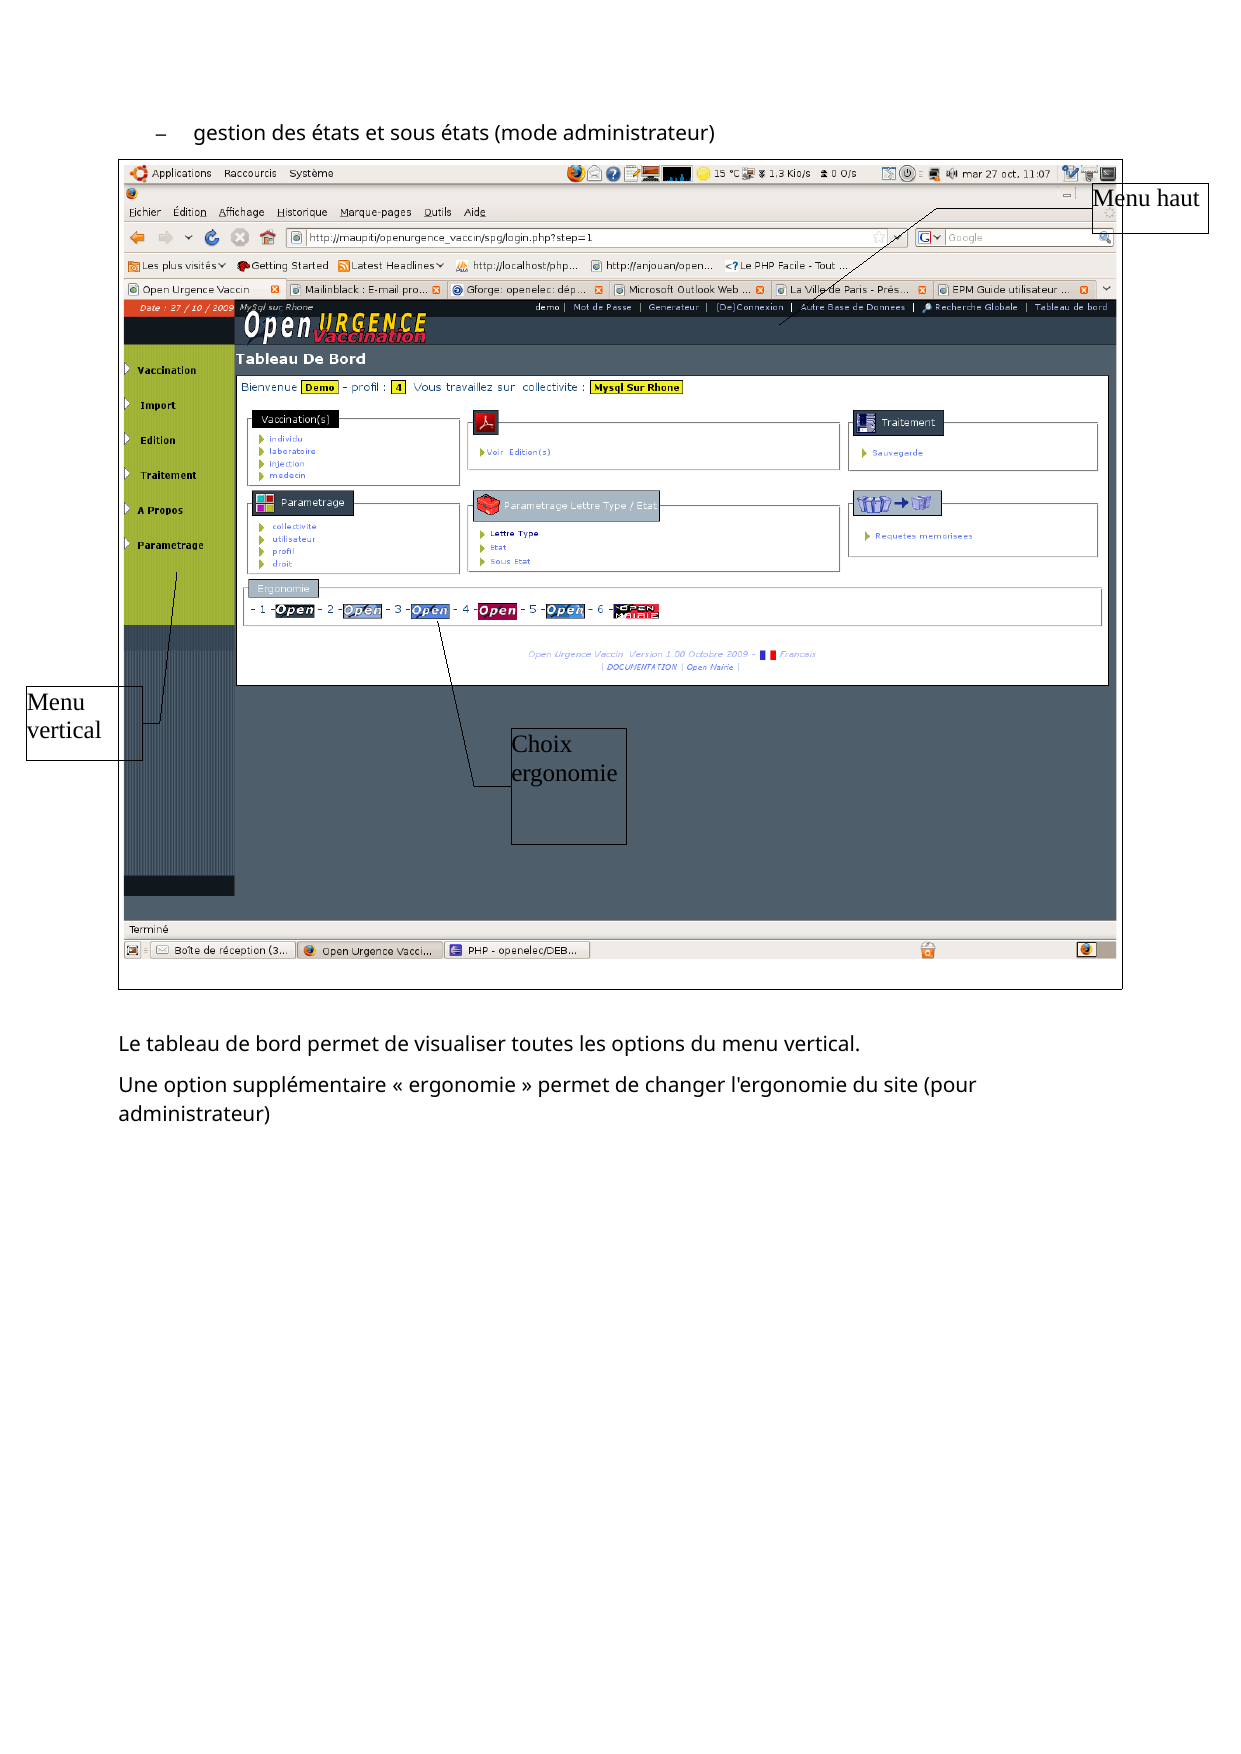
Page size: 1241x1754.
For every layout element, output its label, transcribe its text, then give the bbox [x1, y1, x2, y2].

table_header [119, 687, 123, 760]
list gestion des états et sous états (mode administrateur) [156, 118, 1122, 147]
picture [123, 165, 1117, 959]
text Le tableau de bord permet de visualiser toutes les options du menu vertical. [118, 1029, 1122, 1058]
picture [123, 687, 142, 760]
table_header [1117, 184, 1122, 195]
table_header [119, 160, 1122, 686]
text Une option supplémentaire « ergonomie » permet de changer l'ergonomie du site (pour administrateur) [118, 1071, 1122, 1127]
picture [1093, 184, 1117, 233]
table_header [1117, 206, 1122, 233]
table_header [119, 234, 1122, 988]
